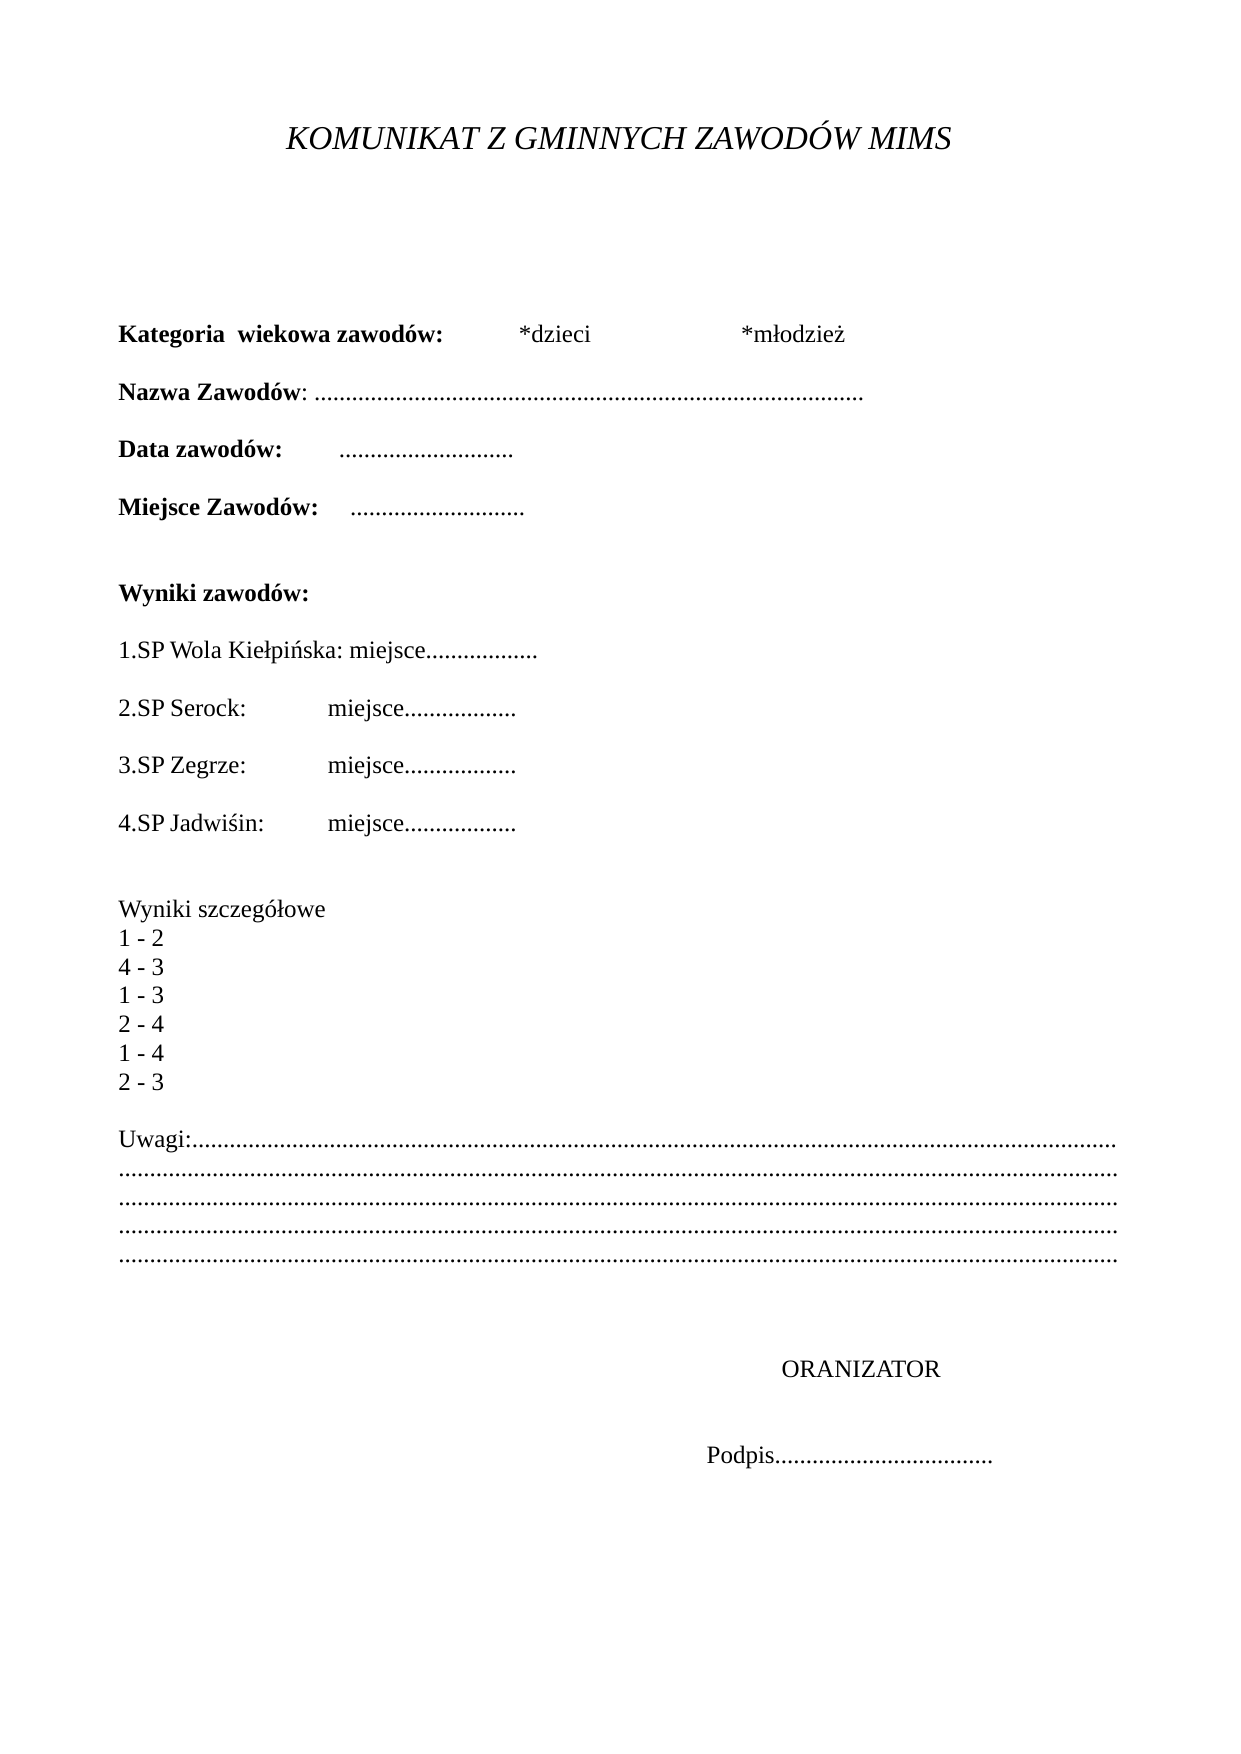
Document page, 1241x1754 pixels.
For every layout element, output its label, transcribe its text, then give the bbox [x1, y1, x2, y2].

text 1 - 2 [118, 923, 1122, 952]
text Data zawodów: ............................ [118, 434, 1122, 463]
text 1 - 4 [118, 1038, 1122, 1067]
text 4 - 3 [118, 952, 1122, 981]
text 1.SP Wola Kiełpińska: miejsce.................. [118, 636, 1122, 664]
text KOMUNIKAT Z GMINNYCH ZAWODÓW MIMS [118, 118, 1122, 156]
text ORANIZATOR [118, 1354, 1122, 1383]
text Wyniki szczegółowe [118, 894, 1122, 923]
text 4.SP Jadwiśin: miejsce.................. [118, 808, 1122, 837]
text 1 - 3 [118, 981, 1122, 1009]
text Uwagi:.................................................................................................................................................................................................................................................................................................................................................................................................................................................................................................................................................................................................................................................................................................................................................................................................................... [118, 1124, 1122, 1268]
text 2 - 3 [118, 1067, 1122, 1096]
text Kategoria wiekowa zawodów: *dzieci *młodzież [118, 319, 1122, 348]
text Nazwa Zawodów: ........................................................................................ [118, 377, 1122, 406]
text 2.SP Serock: miejsce.................. [118, 693, 1122, 722]
text Podpis................................... [118, 1441, 1122, 1469]
text 3.SP Zegrze: miejsce.................. [118, 751, 1122, 779]
text Wyniki zawodów: [118, 578, 1122, 607]
text Miejsce Zawodów: ............................ [118, 492, 1122, 521]
text 2 - 4 [118, 1009, 1122, 1038]
